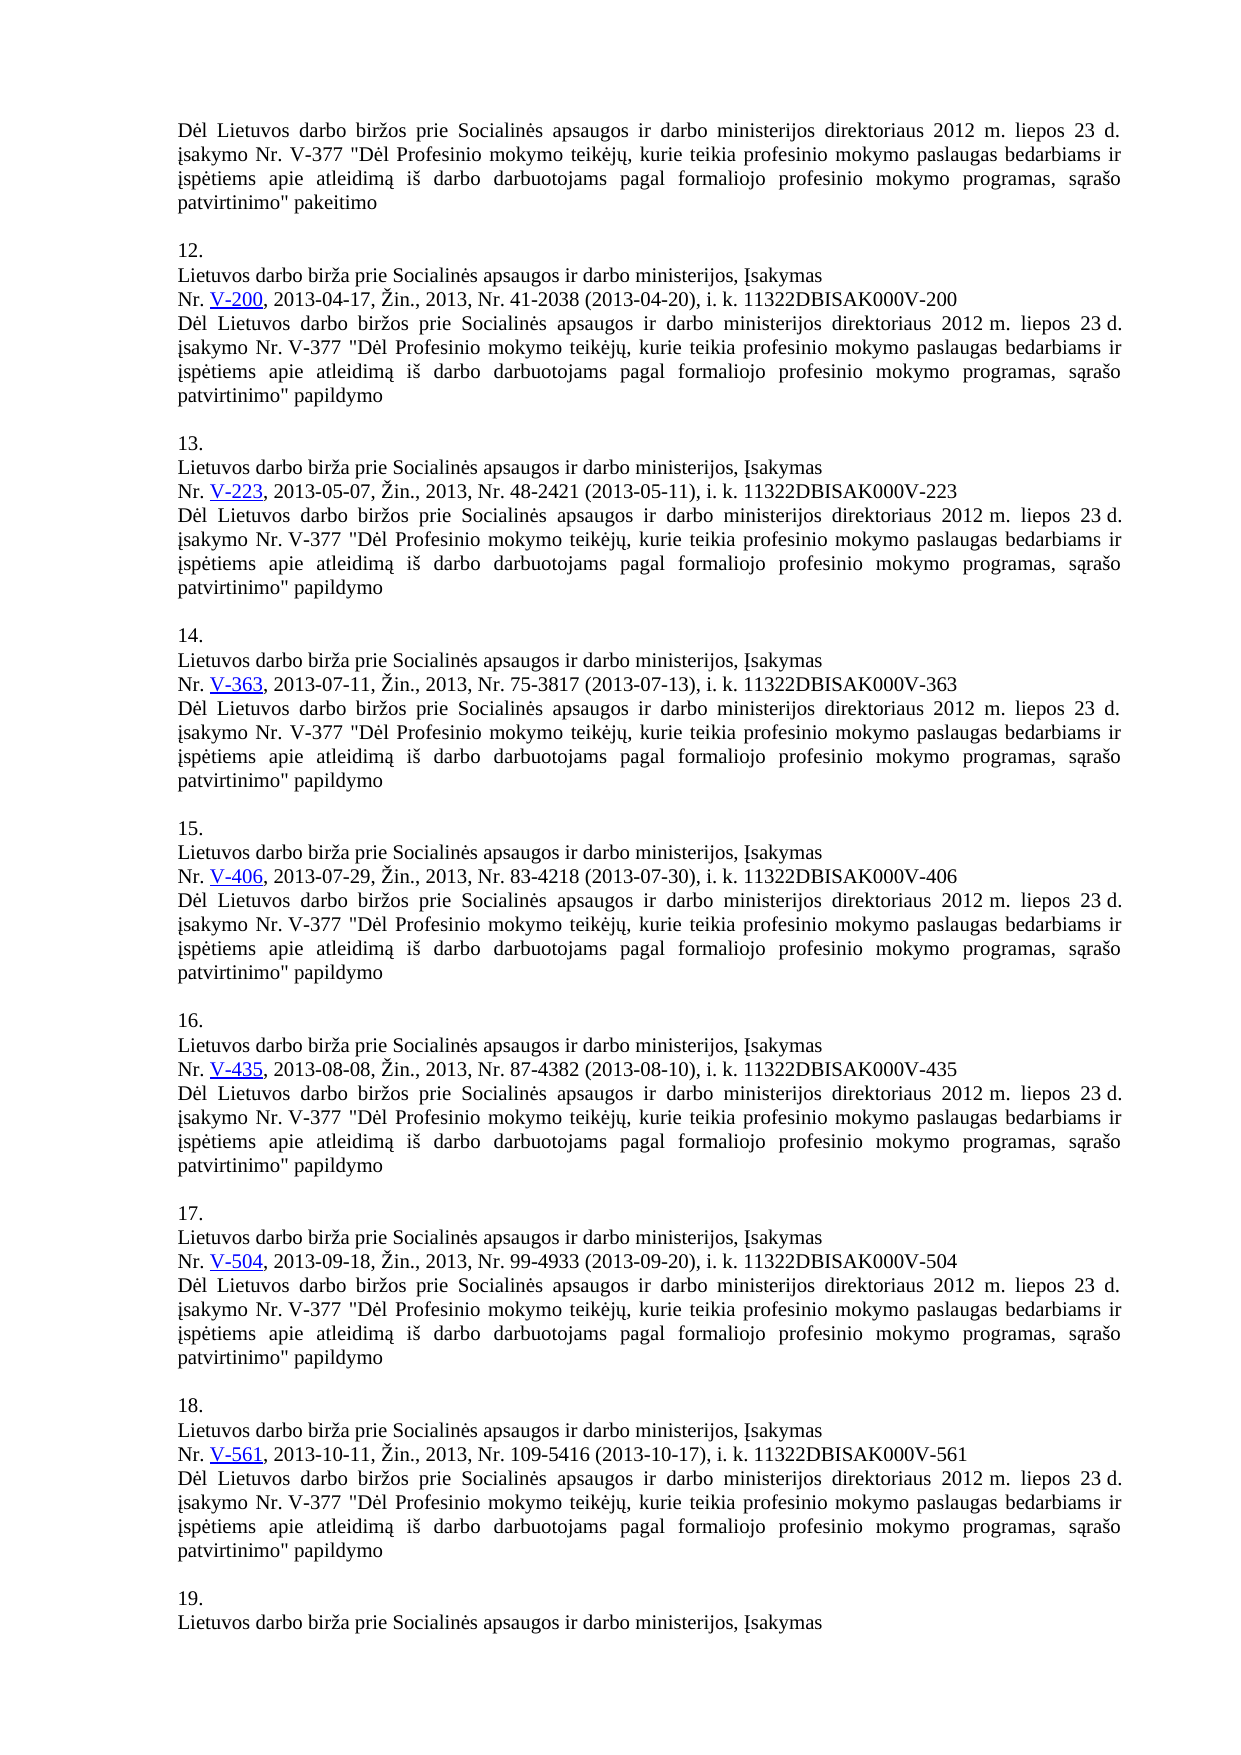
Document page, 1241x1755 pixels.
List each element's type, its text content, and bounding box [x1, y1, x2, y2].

text Lietuvos darbo birža prie Socialinės apsaugos ir darbo ministerijos, Įsakymas [177, 840, 1122, 864]
text Nr. V-223, 2013-05-07, Žin., 2013, Nr. 48-2421 (2013-05-11), i. k. 11322DBISAK000V-223 [177, 479, 1122, 503]
text Dėl Lietuvos darbo biržos prie Socialinės apsaugos ir darbo ministerijos direktoriaus 2012 m. liepos 23 d. įsakymo Nr. V-377 "Dėl Profesinio mokymo teikėjų, kurie teikia profesinio mokymo paslaugas bedarbiams ir įspėtiems apie atleidimą iš darbo darbuotojams pagal formaliojo profesinio mokymo programas, sąrašo patvirtinimo" papildymo [177, 1273, 1122, 1369]
text Dėl Lietuvos darbo biržos prie Socialinės apsaugos ir darbo ministerijos direktoriaus 2012 m. liepos 23 d. įsakymo Nr. V-377 "Dėl Profesinio mokymo teikėjų, kurie teikia profesinio mokymo paslaugas bedarbiams ir įspėtiems apie atleidimą iš darbo darbuotojams pagal formaliojo profesinio mokymo programas, sąrašo patvirtinimo" papildymo [177, 696, 1122, 792]
text Dėl Lietuvos darbo biržos prie Socialinės apsaugos ir darbo ministerijos direktoriaus 2012 m. liepos 23 d. įsakymo Nr. V-377 "Dėl Profesinio mokymo teikėjų, kurie teikia profesinio mokymo paslaugas bedarbiams ir įspėtiems apie atleidimą iš darbo darbuotojams pagal formaliojo profesinio mokymo programas, sąrašo patvirtinimo" papildymo [177, 888, 1122, 984]
text Lietuvos darbo birža prie Socialinės apsaugos ir darbo ministerijos, Įsakymas [177, 1417, 1122, 1442]
text 13. [177, 431, 1122, 455]
text Dėl Lietuvos darbo biržos prie Socialinės apsaugos ir darbo ministerijos direktoriaus 2012 m. liepos 23 d. įsakymo Nr. V-377 "Dėl Profesinio mokymo teikėjų, kurie teikia profesinio mokymo paslaugas bedarbiams ir įspėtiems apie atleidimą iš darbo darbuotojams pagal formaliojo profesinio mokymo programas, sąrašo patvirtinimo" papildymo [177, 1081, 1122, 1177]
text 17. [177, 1201, 1122, 1225]
text 18. [177, 1393, 1122, 1417]
text Dėl Lietuvos darbo biržos prie Socialinės apsaugos ir darbo ministerijos direktoriaus 2012 m. liepos 23 d. įsakymo Nr. V-377 "Dėl Profesinio mokymo teikėjų, kurie teikia profesinio mokymo paslaugas bedarbiams ir įspėtiems apie atleidimą iš darbo darbuotojams pagal formaliojo profesinio mokymo programas, sąrašo patvirtinimo" papildymo [177, 1466, 1122, 1562]
text 12. [177, 238, 1122, 262]
text Lietuvos darbo birža prie Socialinės apsaugos ir darbo ministerijos, Įsakymas [177, 1032, 1122, 1057]
text Lietuvos darbo birža prie Socialinės apsaugos ir darbo ministerijos, Įsakymas [177, 647, 1122, 672]
text Dėl Lietuvos darbo biržos prie Socialinės apsaugos ir darbo ministerijos direktoriaus 2012 m. liepos 23 d. įsakymo Nr. V-377 "Dėl Profesinio mokymo teikėjų, kurie teikia profesinio mokymo paslaugas bedarbiams ir įspėtiems apie atleidimą iš darbo darbuotojams pagal formaliojo profesinio mokymo programas, sąrašo patvirtinimo" pakeitimo [177, 118, 1122, 214]
text 14. [177, 623, 1122, 647]
text Nr. V-561, 2013-10-11, Žin., 2013, Nr. 109-5416 (2013-10-17), i. k. 11322DBISAK000V-561 [177, 1442, 1122, 1466]
text 19. [177, 1586, 1122, 1610]
text Nr. V-504, 2013-09-18, Žin., 2013, Nr. 99-4933 (2013-09-20), i. k. 11322DBISAK000V-504 [177, 1249, 1122, 1273]
text Nr. V-363, 2013-07-11, Žin., 2013, Nr. 75-3817 (2013-07-13), i. k. 11322DBISAK000V-363 [177, 672, 1122, 696]
text Nr. V-200, 2013-04-17, Žin., 2013, Nr. 41-2038 (2013-04-20), i. k. 11322DBISAK000V-200 [177, 287, 1122, 311]
text Dėl Lietuvos darbo biržos prie Socialinės apsaugos ir darbo ministerijos direktoriaus 2012 m. liepos 23 d. įsakymo Nr. V-377 "Dėl Profesinio mokymo teikėjų, kurie teikia profesinio mokymo paslaugas bedarbiams ir įspėtiems apie atleidimą iš darbo darbuotojams pagal formaliojo profesinio mokymo programas, sąrašo patvirtinimo" papildymo [177, 503, 1122, 599]
text Dėl Lietuvos darbo biržos prie Socialinės apsaugos ir darbo ministerijos direktoriaus 2012 m. liepos 23 d. įsakymo Nr. V-377 "Dėl Profesinio mokymo teikėjų, kurie teikia profesinio mokymo paslaugas bedarbiams ir įspėtiems apie atleidimą iš darbo darbuotojams pagal formaliojo profesinio mokymo programas, sąrašo patvirtinimo" papildymo [177, 311, 1122, 407]
text Nr. V-406, 2013-07-29, Žin., 2013, Nr. 83-4218 (2013-07-30), i. k. 11322DBISAK000V-406 [177, 864, 1122, 888]
text Lietuvos darbo birža prie Socialinės apsaugos ir darbo ministerijos, Įsakymas [177, 1610, 1122, 1634]
text Lietuvos darbo birža prie Socialinės apsaugos ir darbo ministerijos, Įsakymas [177, 262, 1122, 287]
text Lietuvos darbo birža prie Socialinės apsaugos ir darbo ministerijos, Įsakymas [177, 1225, 1122, 1249]
text Nr. V-435, 2013-08-08, Žin., 2013, Nr. 87-4382 (2013-08-10), i. k. 11322DBISAK000V-435 [177, 1057, 1122, 1081]
text 16. [177, 1008, 1122, 1032]
text Lietuvos darbo birža prie Socialinės apsaugos ir darbo ministerijos, Įsakymas [177, 455, 1122, 479]
text 15. [177, 816, 1122, 840]
